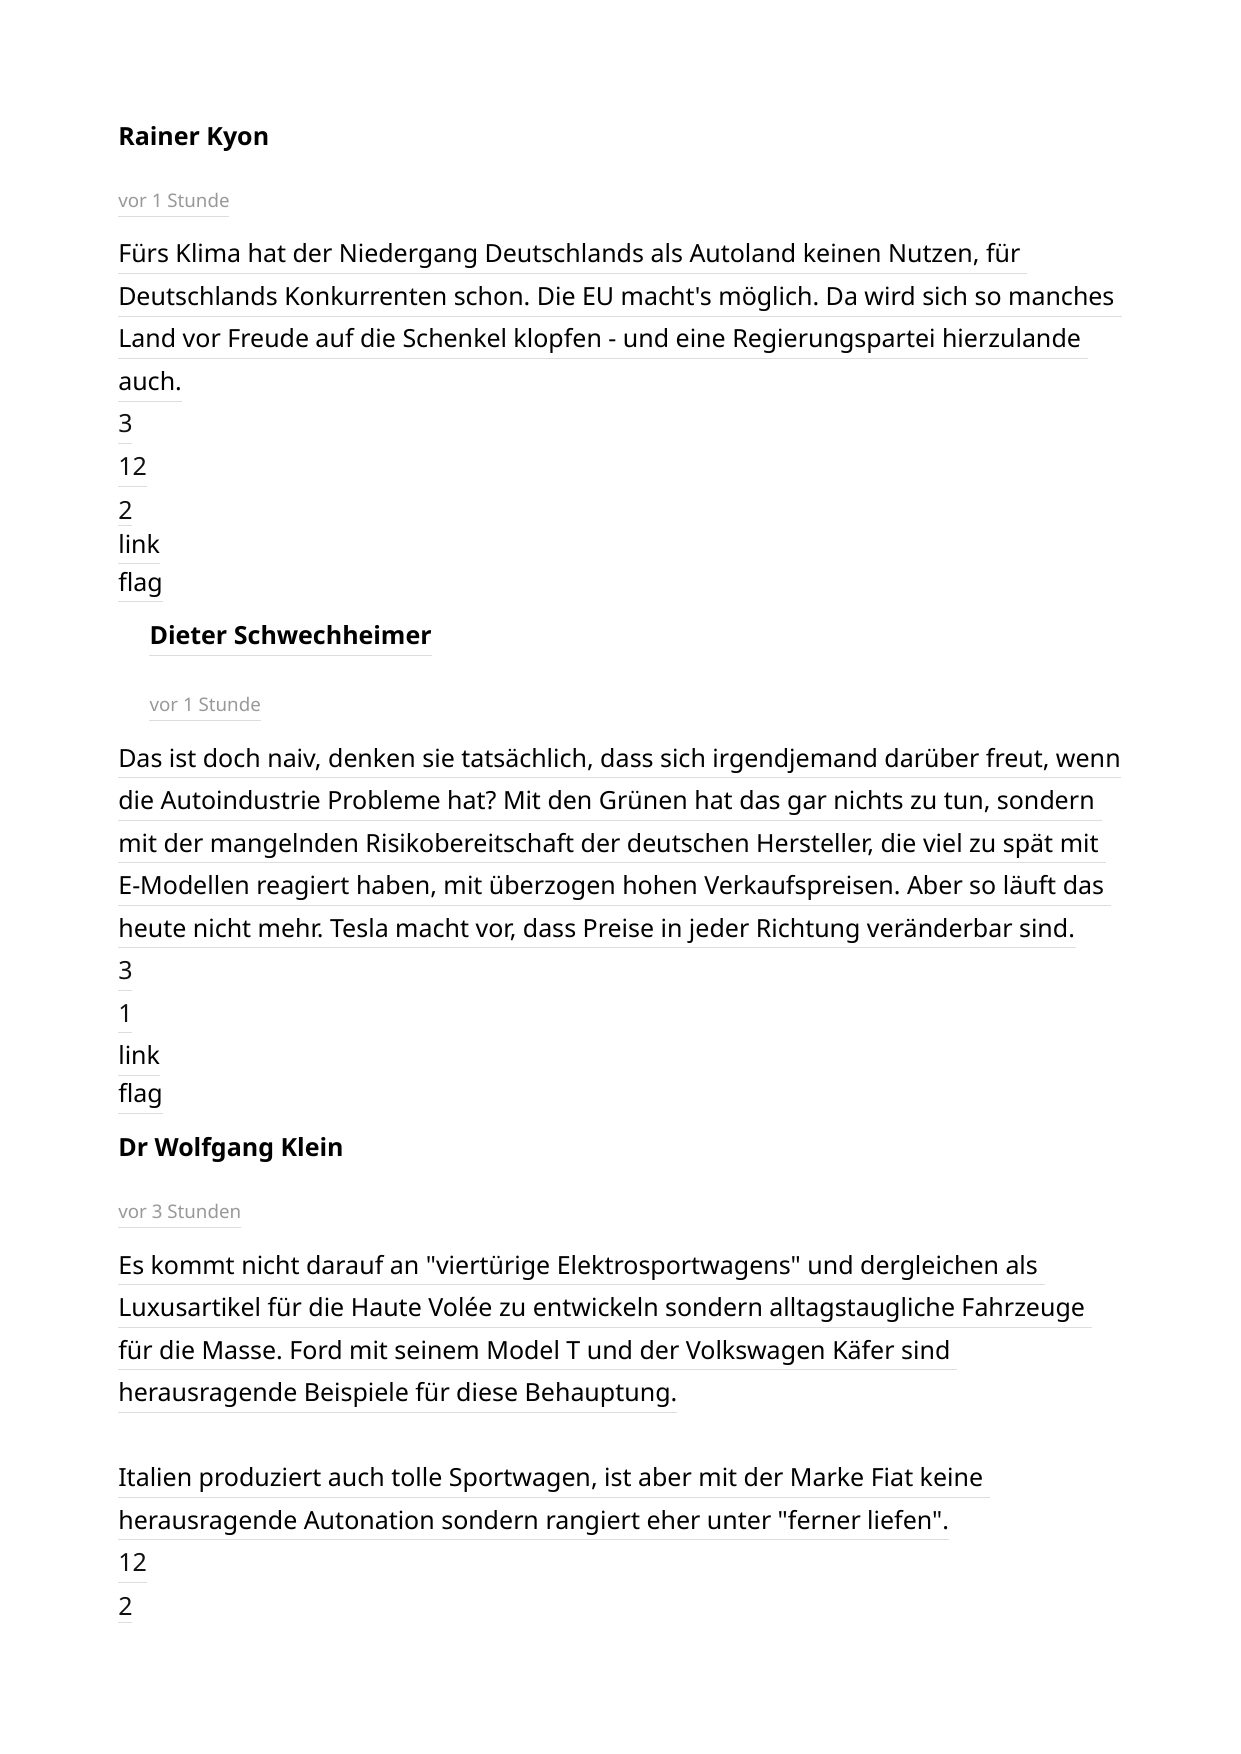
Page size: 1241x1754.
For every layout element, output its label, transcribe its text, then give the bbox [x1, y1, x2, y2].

text 2 [118, 491, 1122, 526]
text 12 [118, 1545, 1122, 1583]
text die Autoindustrie Probleme hat? Mit den Grünen hat das gar nichts zu tun, sondern mit der mangelnden Risikobereitschaft der deutschen Hersteller, die viel zu spät mit E-Modellen reagiert haben, mit überzogen hohen Verkaufspreisen. Aber so läuft das heute nicht mehr. Tesla macht vor, dass Preise in jeder Richtung veränderbar sind. [118, 778, 1122, 948]
text Fürs Klima hat der Niedergang Deutschlands als Autoland keinen Nutzen, für Deutschlands Konkurrenten schon. Die EU macht's möglich. Da wird sich so manches [118, 236, 1122, 316]
text 3 [118, 406, 1122, 444]
text vor 1 Stunde [149, 692, 1117, 721]
text vor 3 Stunden [118, 1199, 1117, 1228]
text Das ist doch naiv, denken sie tatsächlich, dass sich irgendjemand darüber freut, wenn [118, 740, 1122, 777]
text Dieter Schwechheimer [149, 618, 1122, 656]
text Rainer Kyon [118, 118, 1122, 152]
text Dr Wolfgang Klein [118, 1129, 1122, 1163]
text 12 [118, 448, 1122, 487]
text 3 [118, 953, 1122, 991]
text flag [118, 1076, 1122, 1114]
text vor 1 Stunde [118, 187, 1117, 217]
text link [118, 526, 1122, 564]
text Es kommt nicht darauf an "viertürige Elektrosportwagens" und dergleichen als Luxusartikel für die Haute Volée zu entwickeln sondern alltagstaugliche Fahrzeuge für die Masse. Ford mit seinem Model T und der Volkswagen Käfer sind herausragende Beispiele für diese Behauptung. Italien produziert auch tolle Sportwagen, ist aber mit der Marke Fiat keine herausragende Autonation sondern rangiert eher unter "ferner liefen". [118, 1247, 1122, 1540]
text flag [118, 564, 1122, 602]
text 1 [118, 995, 1122, 1033]
text 2 [118, 1587, 1122, 1623]
text link [118, 1038, 1122, 1076]
text Land vor Freude auf die Schenkel klopfen - und eine Regierungspartei hierzulande auch. [118, 317, 1122, 402]
